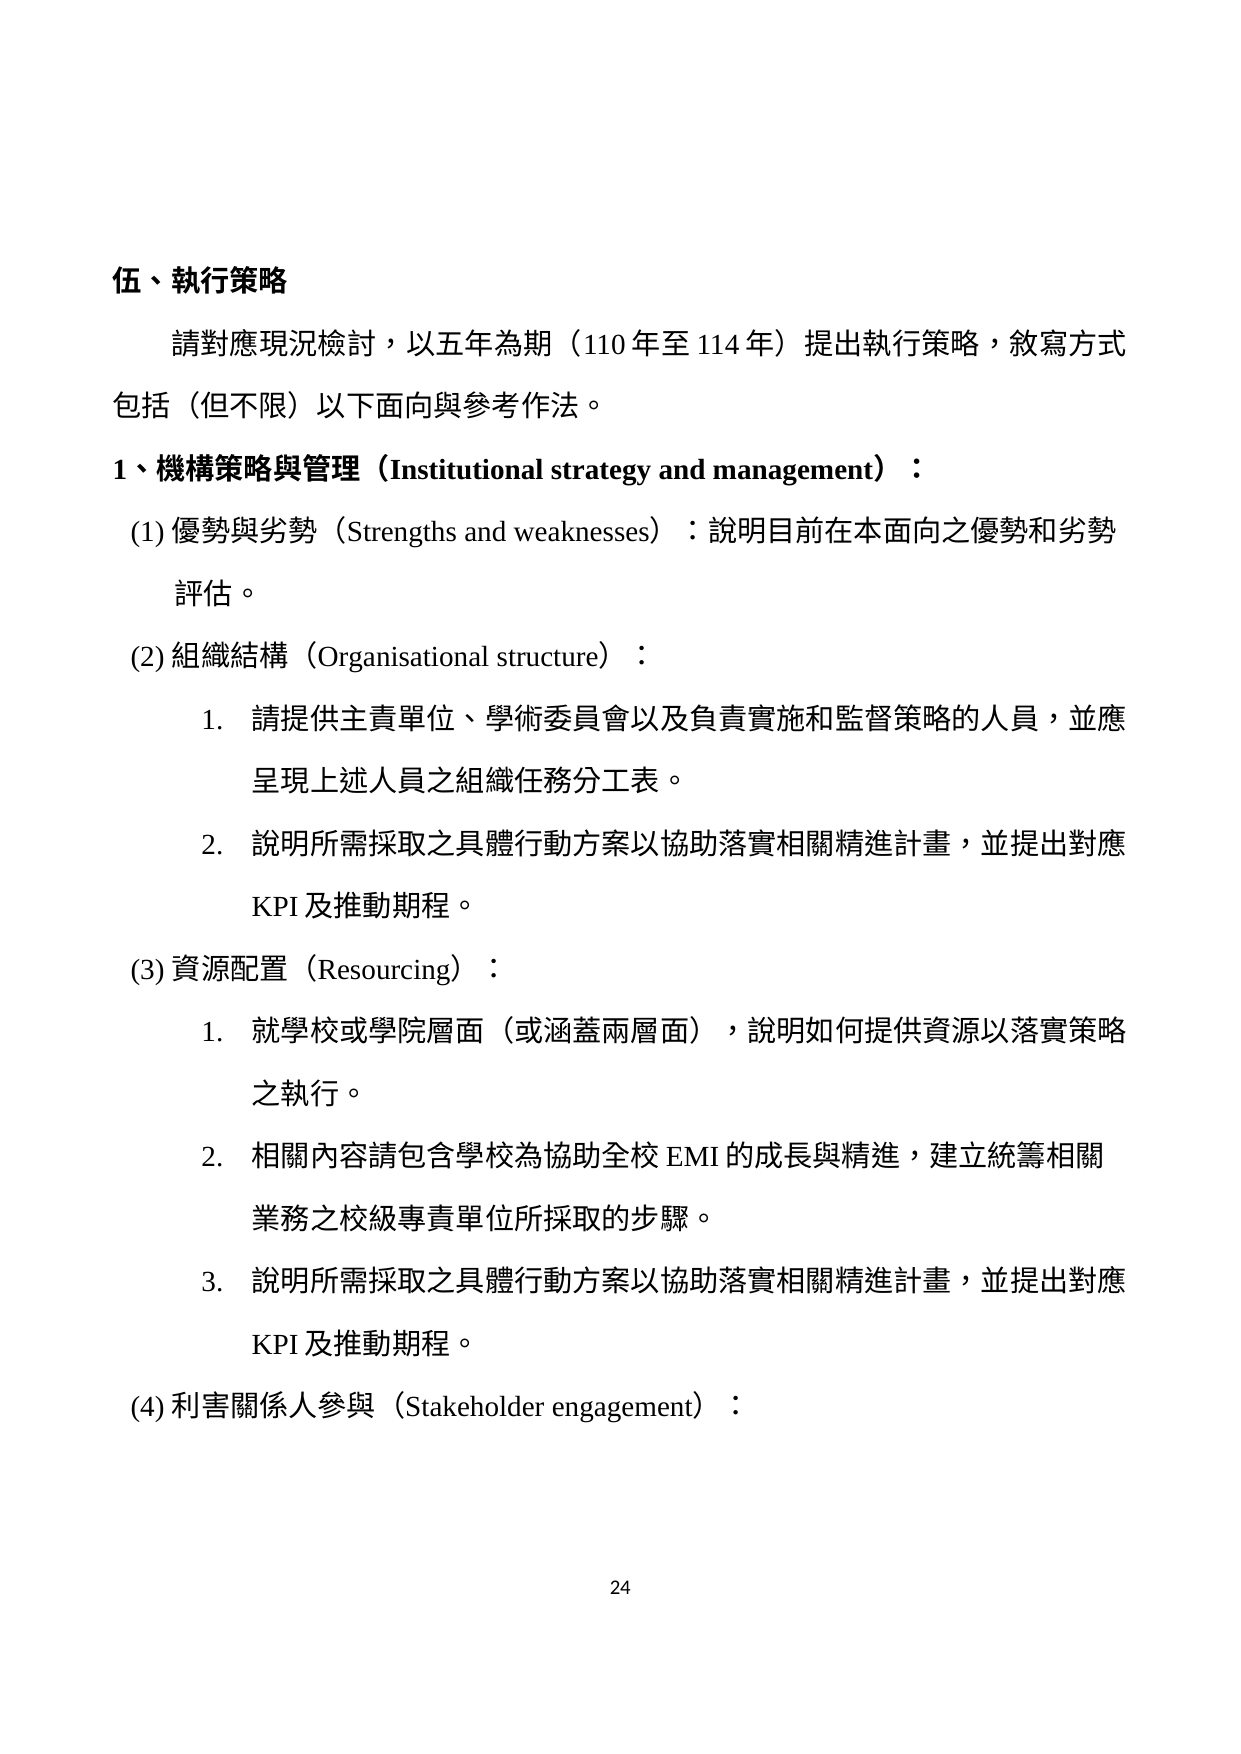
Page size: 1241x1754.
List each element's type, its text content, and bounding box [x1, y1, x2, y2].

list 機構策略與管理（Institutional strategy and management）： [112, 425, 1128, 487]
list 資源配置（Resourcing）： [172, 925, 1128, 987]
list 就學校或學院層面（或涵蓋兩層面），說明如何提供資源以落實策略之執行。 [201, 987, 1128, 1112]
text 請對應現況檢討，以五年為期（110年至114年）提出執行策略，敘寫方式包括（但不限）以下面向與參考作法。 [112, 300, 1128, 425]
list 說明所需採取之具體行動方案以協助落實相關精進計畫，並提出對應KPI及推動期程。 [201, 800, 1128, 925]
list 說明所需採取之具體行動方案以協助落實相關精進計畫，並提出對應KPI及推動期程。 [201, 1237, 1128, 1362]
list 執行策略 [112, 237, 1128, 300]
list 利害關係人參與（Stakeholder engagement）： [172, 1362, 1128, 1425]
list 相關內容請包含學校為協助全校EMI的成長與精進，建立統籌相關業務之校級專責單位所採取的步驟。 [201, 1112, 1128, 1237]
list 請提供主責單位、學術委員會以及負責實施和監督策略的人員，並應呈現上述人員之組織任務分工表。 [201, 675, 1128, 800]
list 優勢與劣勢（Strengths and weaknesses）：說明目前在本面向之優勢和劣勢評估。 [172, 487, 1128, 612]
list 組織結構（Organisational structure）： [172, 612, 1128, 675]
